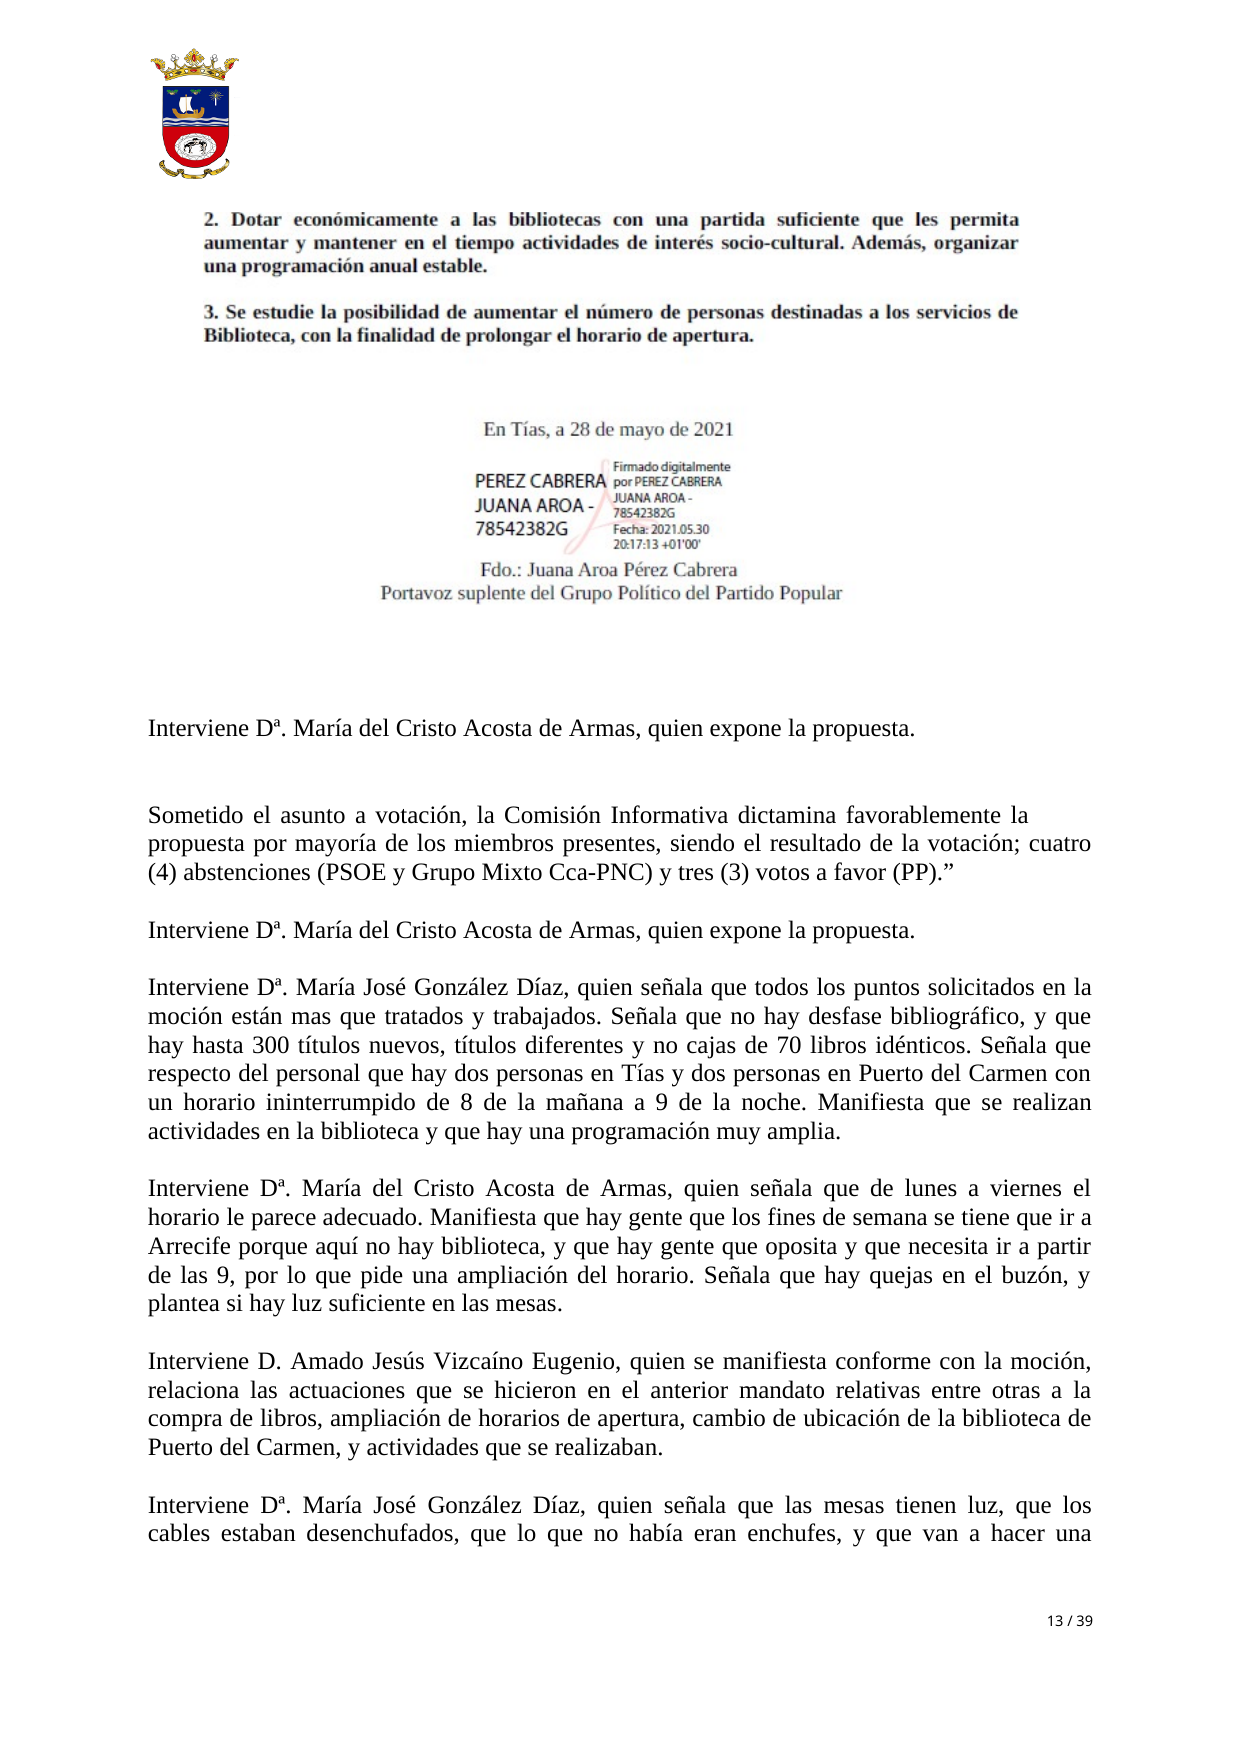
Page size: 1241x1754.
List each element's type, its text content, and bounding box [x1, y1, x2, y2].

text Interviene Dª. María José González Díaz, quien señala que todos los puntos solicitados en la moción están mas que tratados y trabajados. Señala que no hay desfase bibliográfico, y que hay hasta 300 títulos nuevos, títulos diferentes y no cajas de 70 libros idénticos. Señala que respecto del personal que hay dos personas en Tías y dos personas en Puerto del Carmen con un horario ininterrumpido de 8 de la mañana a 9 de la noche. Manifiesta que se realizan actividades en la biblioteca y que hay una programación muy amplia. [148, 972, 1093, 1145]
text Interviene Dª. María del Cristo Acosta de Armas, quien señala que de lunes a viernes el horario le parece adecuado. Manifiesta que hay gente que los fines de semana se tiene que ir a Arrecife porque aquí no hay biblioteca, y que hay gente que oposita y que necesita ir a partir de las 9, por lo que pide una ampliación del horario. Señala que hay quejas en el buzón, y plantea si hay luz suficiente en las mesas. [148, 1173, 1093, 1317]
text Interviene Dª. María del Cristo Acosta de Armas, quien expone la propuesta. [148, 713, 1105, 742]
text Sometido el asunto a votación, la Comisión Informativa dictamina favorablemente la propuesta por mayoría de los miembros presentes, siendo el resultado de la votación; cuatro [148, 800, 1105, 857]
text Interviene Dª. María José González Díaz, quien señala que las mesas tienen luz, que los cables estaban desenchufados, que lo que no había eran enchufes, y que van a hacer una [148, 1490, 1093, 1547]
text (4) abstenciones (PSOE y Grupo Mixto Cca-PNC) y tres (3) votos a favor (PP).” Interviene Dª. María del Cristo Acosta de Armas, quien expone la propuesta. [148, 857, 956, 943]
text 13 / 39 [135, 1611, 1093, 1631]
text Interviene D. Amado Jesús Vizcaíno Eugenio, quien se manifiesta conforme con la moción, relaciona las actuaciones que se hicieron en el anterior mandato relativas entre otras a la compra de libros, ampliación de horarios de apertura, cambio de ubicación de la biblioteca de Puerto del Carmen, y actividades que se realizaban. [148, 1346, 1093, 1461]
